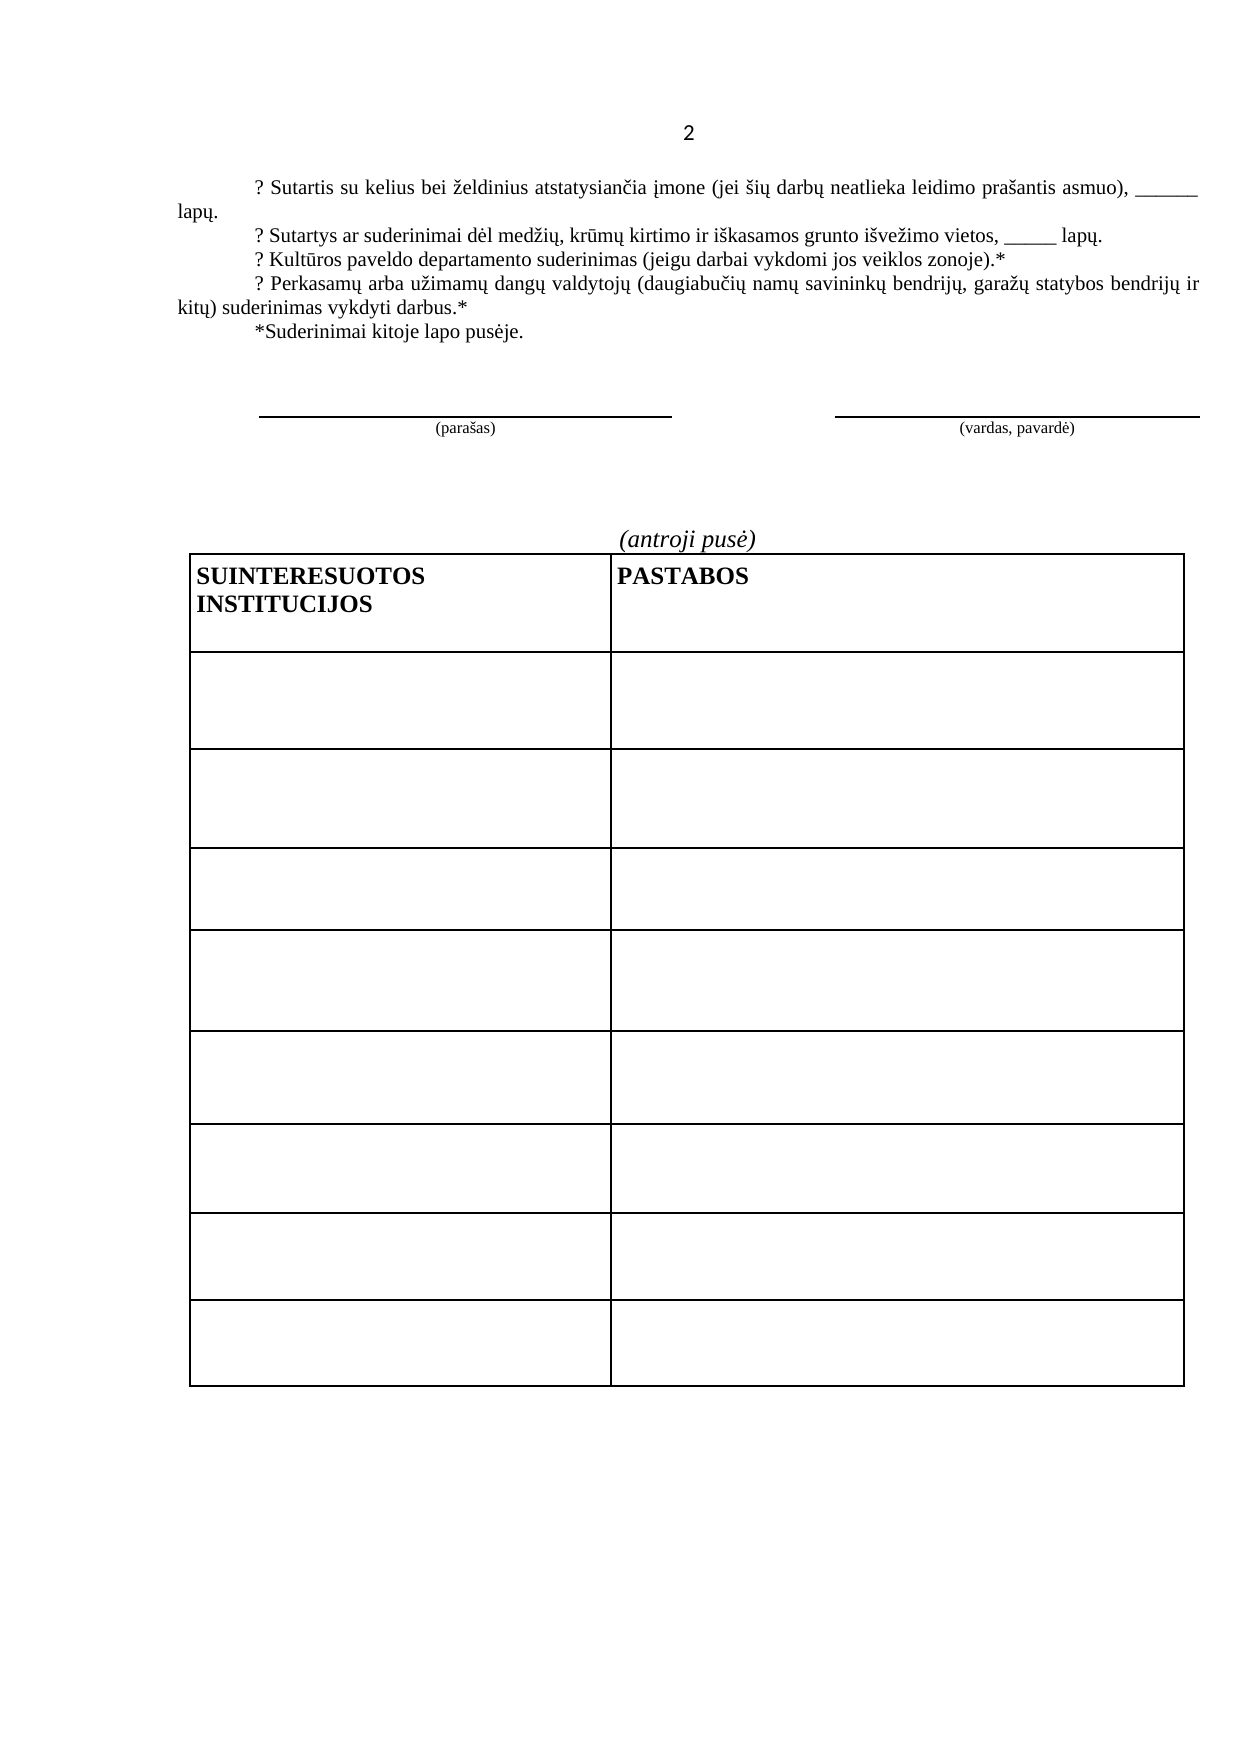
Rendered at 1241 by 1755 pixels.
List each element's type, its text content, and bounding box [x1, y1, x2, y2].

table_cell [191, 1301, 610, 1385]
table_header SUINTERESUOTOS INSTITUCIJOS [191, 555, 610, 651]
table_header PASTABOS [612, 555, 1183, 651]
table_header [672, 396, 834, 416]
text ? Sutartys ar suderinimai dėl medžių, krūmų kirtimo ir iškasamos grunto išvežimo vietos, _____ lapų. [177, 223, 1200, 247]
table_cell [191, 1032, 610, 1123]
table_cell [191, 653, 610, 748]
text ? Perkasamų arba užimamų dangų valdytojų (daugiabučių namų savininkų bendrijų, garažų statybos bendrijų ir kitų) suderinimas vykdyti darbus.* [177, 271, 1200, 319]
table_cell [612, 1032, 1183, 1123]
table_cell [191, 849, 610, 929]
table_cell [191, 931, 610, 1029]
table_cell [612, 750, 1183, 847]
table_cell (vardas, pavardė) [835, 418, 1200, 438]
table_cell [191, 750, 610, 847]
table_cell [612, 653, 1183, 748]
table_cell [612, 1214, 1183, 1298]
text ? Sutartis su kelius bei želdinius atstatysiančia įmone (jei šių darbų neatlieka leidimo prašantis asmuo), ______ lapų. [177, 175, 1200, 223]
table_cell [612, 1125, 1183, 1212]
text *Suderinimai kitoje lapo pusėje. [177, 319, 1200, 343]
table_cell [191, 1214, 610, 1298]
table_header [259, 396, 672, 416]
table_cell [612, 849, 1183, 929]
text (antroji pusė) [177, 524, 1200, 553]
table_cell [191, 1125, 610, 1212]
table_header [835, 396, 1200, 416]
table_cell [612, 931, 1183, 1029]
table_cell [672, 416, 834, 438]
table_cell [612, 1301, 1183, 1385]
text ? Kultūros paveldo departamento suderinimas (jeigu darbai vykdomi jos veiklos zonoje).* [177, 247, 1200, 271]
table_cell (parašas) [259, 418, 672, 438]
